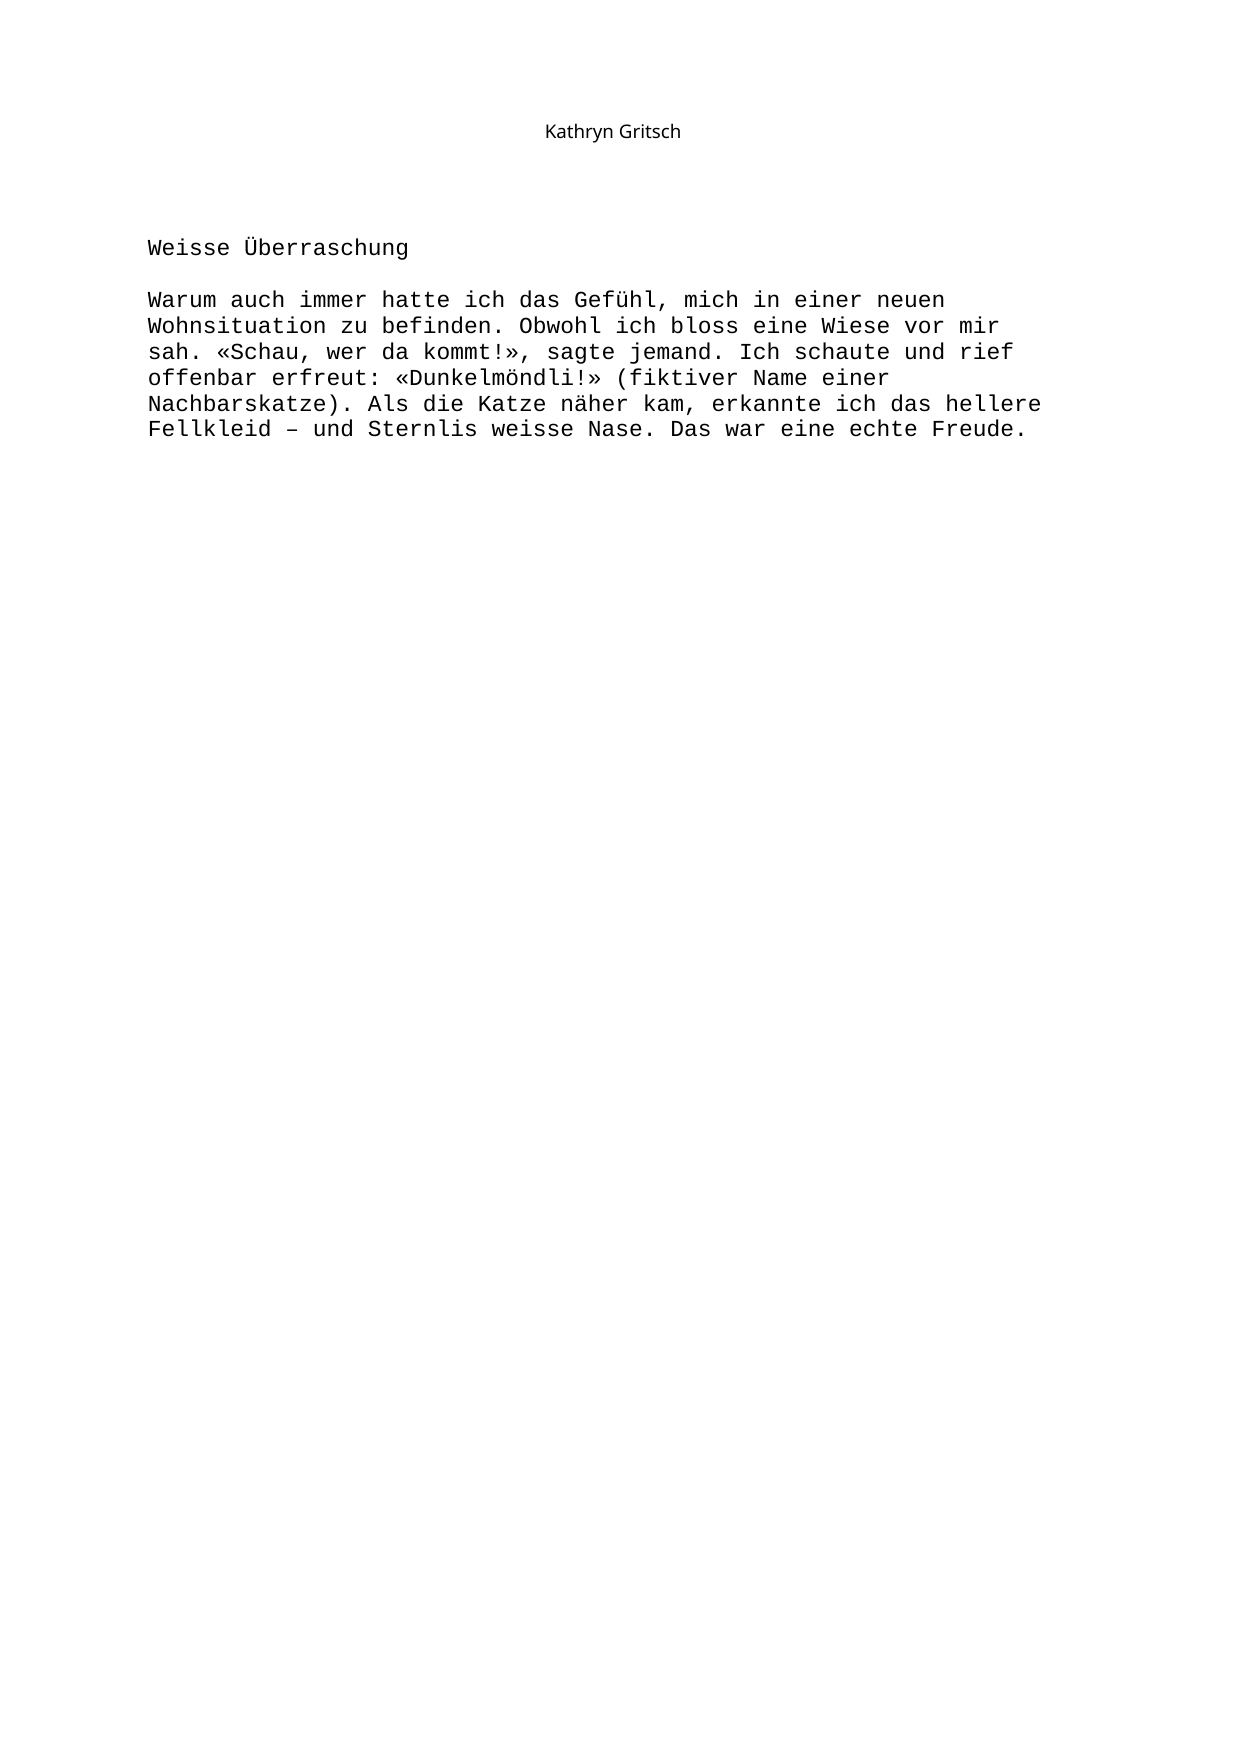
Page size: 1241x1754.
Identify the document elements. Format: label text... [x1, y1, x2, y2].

text Weisse Überraschung [148, 236, 1063, 262]
text Warum auch immer hatte ich das Gefühl, mich in einer neuen Wohnsituation zu befinden. Obwohl ich bloss eine Wiese vor mir sah. «Schau, wer da kommt!», sagte jemand. Ich schaute und rief offenbar erfreut: «Dunkelmöndli!» (fiktiver Name einer Nachbarskatze). Als die Katze näher kam, erkannte ich das hellere Fellkleid – und Sternlis weisse Nase. Das war eine echte Freude. [148, 288, 1063, 444]
